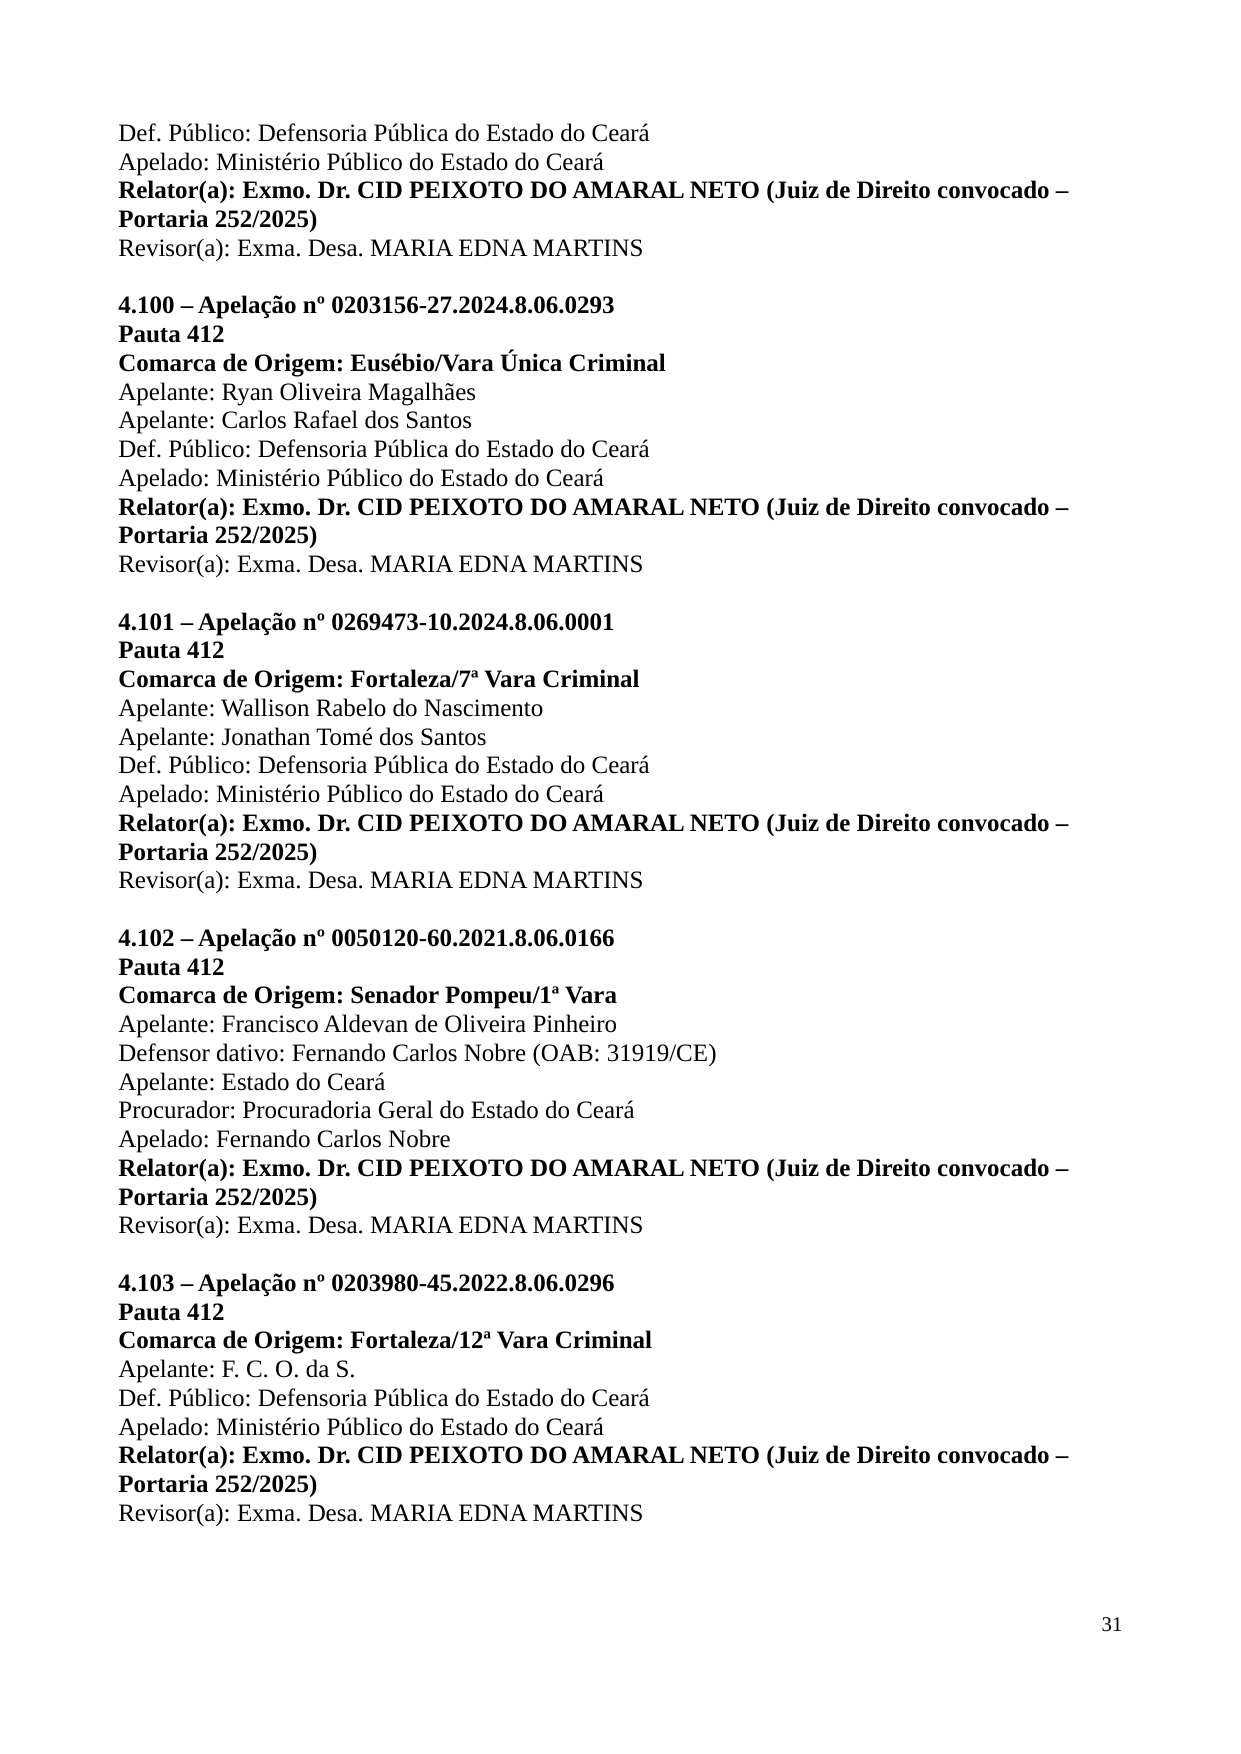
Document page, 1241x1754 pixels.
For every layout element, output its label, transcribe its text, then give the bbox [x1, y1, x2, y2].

text Revisor(a): Exma. Desa. MARIA EDNA MARTINS [118, 1211, 1122, 1239]
text 4.100 – Apelação nº 0203156-27.2024.8.06.0293 [118, 291, 1122, 319]
text Relator(a): Exmo. Dr. CID PEIXOTO DO AMARAL NETO (Juiz de Direito convocado – Portaria 252/2025) [118, 1153, 1122, 1211]
text Comarca de Origem: Fortaleza/7ª Vara Criminal [118, 664, 1122, 693]
text Comarca de Origem: Senador Pompeu/1ª Vara [118, 981, 1122, 1009]
text Apelante: Francisco Aldevan de Oliveira Pinheiro [118, 1009, 1122, 1038]
text Apelante: F. C. O. da S. [118, 1354, 1122, 1383]
text Procurador: Procuradoria Geral do Estado do Ceará [118, 1096, 1122, 1124]
text Def. Público: Defensoria Pública do Estado do Ceará [118, 118, 1122, 147]
text Relator(a): Exmo. Dr. CID PEIXOTO DO AMARAL NETO (Juiz de Direito convocado – Portaria 252/2025) [118, 1441, 1122, 1498]
text Apelante: Carlos Rafael dos Santos [118, 406, 1122, 434]
text Apelado: Ministério Público do Estado do Ceará [118, 779, 1122, 808]
text Revisor(a): Exma. Desa. MARIA EDNA MARTINS [118, 233, 1122, 262]
text Apelante: Ryan Oliveira Magalhães [118, 377, 1122, 406]
text Apelante: Estado do Ceará [118, 1067, 1122, 1096]
text Pauta 412 [118, 636, 1122, 664]
text Def. Público: Defensoria Pública do Estado do Ceará [118, 434, 1122, 463]
text Def. Público: Defensoria Pública do Estado do Ceará [118, 1383, 1122, 1412]
text Relator(a): Exmo. Dr. CID PEIXOTO DO AMARAL NETO (Juiz de Direito convocado – Portaria 252/2025) [118, 808, 1122, 866]
text Revisor(a): Exma. Desa. MARIA EDNA MARTINS [118, 866, 1122, 894]
text Apelado: Ministério Público do Estado do Ceará [118, 1412, 1122, 1441]
text Comarca de Origem: Eusébio/Vara Única Criminal [118, 348, 1122, 377]
text Revisor(a): Exma. Desa. MARIA EDNA MARTINS [118, 1498, 1122, 1527]
text Relator(a): Exmo. Dr. CID PEIXOTO DO AMARAL NETO (Juiz de Direito convocado – Portaria 252/2025) [118, 176, 1122, 233]
text Comarca de Origem: Fortaleza/12ª Vara Criminal [118, 1326, 1122, 1354]
text 4.102 – Apelação nº 0050120-60.2021.8.06.0166 [118, 923, 1122, 952]
text Apelado: Fernando Carlos Nobre [118, 1124, 1122, 1153]
text Apelado: Ministério Público do Estado do Ceará [118, 463, 1122, 492]
text Pauta 412 [118, 1297, 1122, 1326]
text Defensor dativo: Fernando Carlos Nobre (OAB: 31919/CE) [118, 1038, 1122, 1067]
text Pauta 412 [118, 952, 1122, 981]
text 4.101 – Apelação nº 0269473-10.2024.8.06.0001 [118, 607, 1122, 636]
text 4.103 – Apelação nº 0203980-45.2022.8.06.0296 [118, 1268, 1122, 1297]
text Apelado: Ministério Público do Estado do Ceará [118, 147, 1122, 176]
text Apelante: Wallison Rabelo do Nascimento [118, 693, 1122, 722]
text Def. Público: Defensoria Pública do Estado do Ceará [118, 751, 1122, 779]
text Apelante: Jonathan Tomé dos Santos [118, 722, 1122, 751]
text Revisor(a): Exma. Desa. MARIA EDNA MARTINS [118, 549, 1122, 578]
text Pauta 412 [118, 319, 1122, 348]
text Relator(a): Exmo. Dr. CID PEIXOTO DO AMARAL NETO (Juiz de Direito convocado – Portaria 252/2025) [118, 492, 1122, 549]
